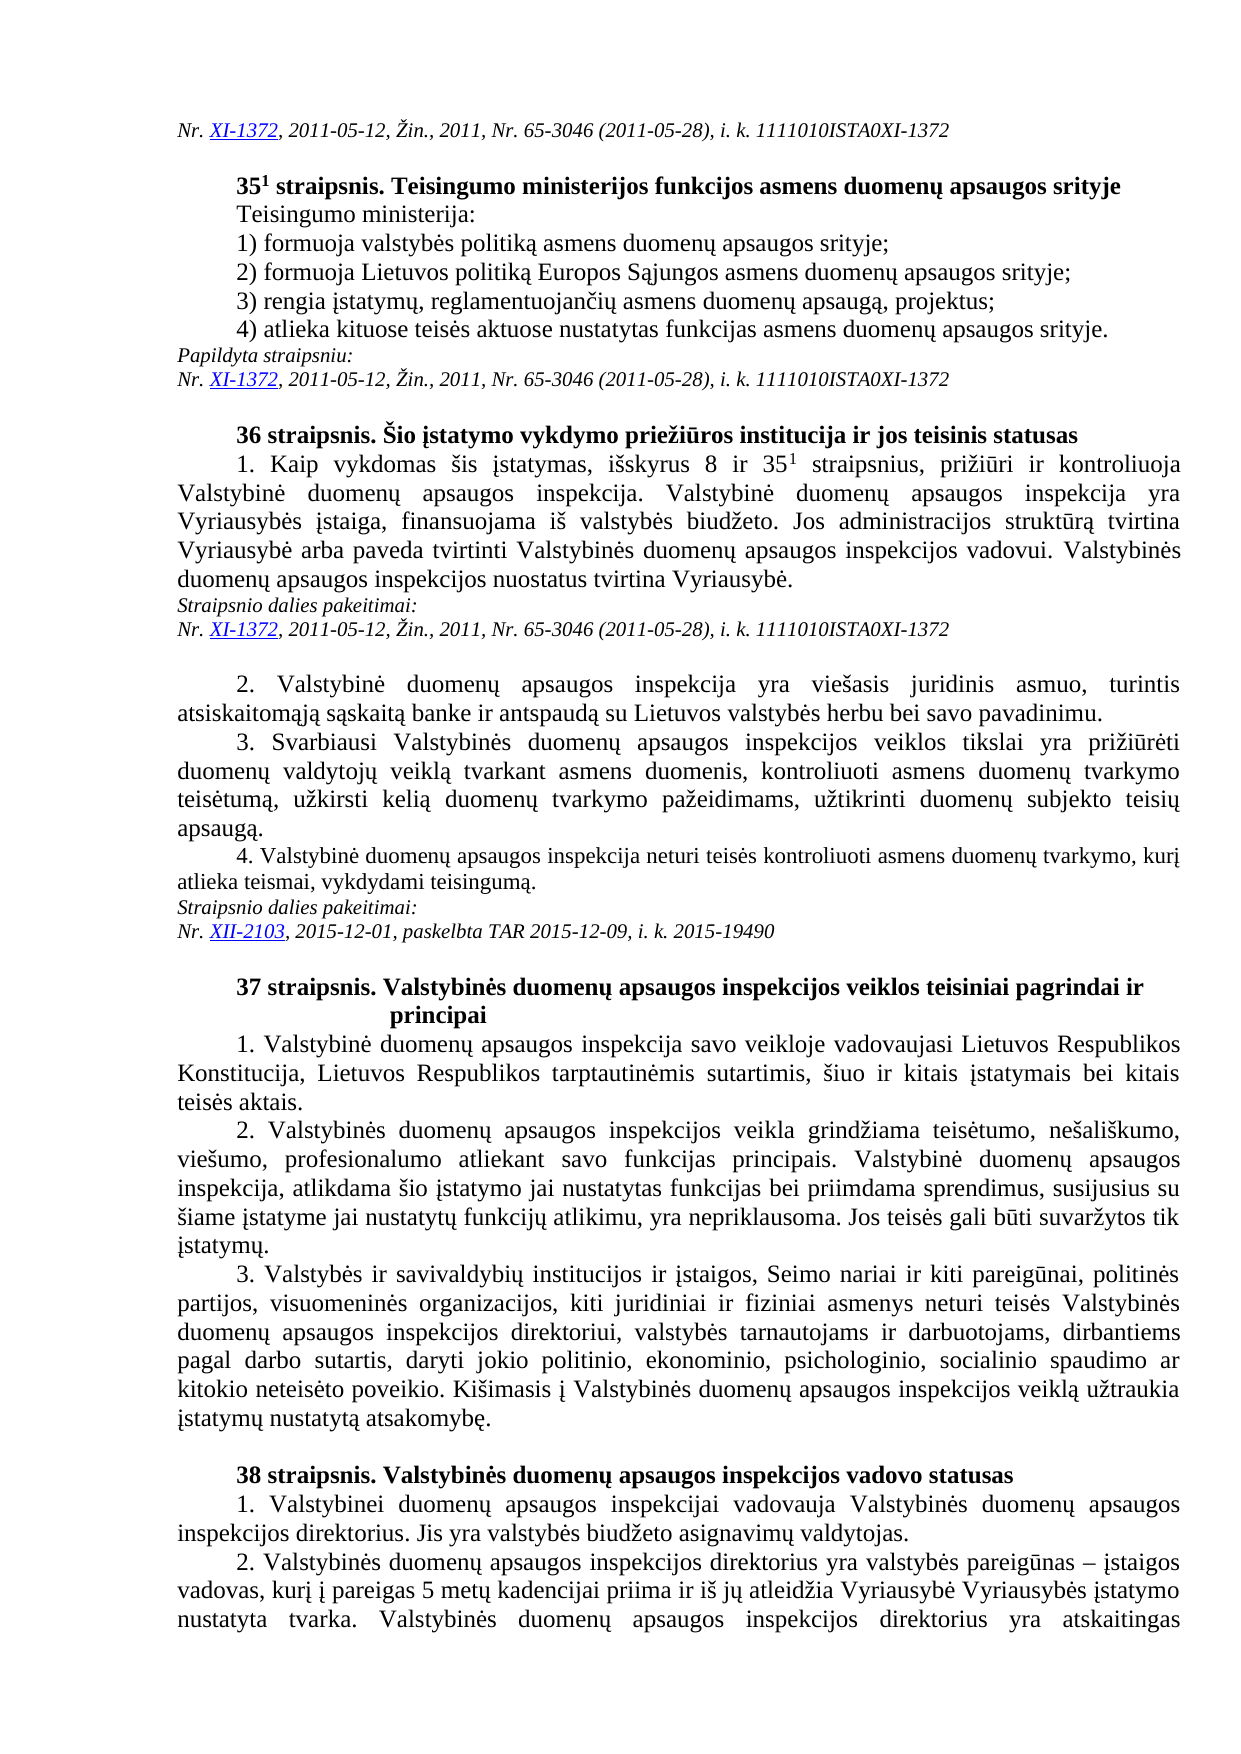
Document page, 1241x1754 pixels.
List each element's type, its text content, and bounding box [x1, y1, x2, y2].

text Nr. XI-1372, 2011-05-12, Žin., 2011, Nr. 65-3046 (2011-05-28), i. k. 1111010ISTA0XI-1372 [177, 118, 1181, 142]
text 4) atlieka kituose teisės aktuose nustatytas funkcijas asmens duomenų apsaugos srityje. [177, 314, 1181, 343]
text 1) formuoja valstybės politiką asmens duomenų apsaugos srityje; [177, 228, 1181, 257]
text 36 straipsnis. Šio įstatymo vykdymo priežiūros institucija ir jos teisinis statusas [236, 420, 1181, 449]
text Teisingumo ministerija: [177, 199, 1181, 228]
text 38 straipsnis. Valstybinės duomenų apsaugos inspekcijos vadovo statusas [177, 1460, 1181, 1489]
text Straipsnio dalies pakeitimai: [177, 593, 1181, 617]
text 4. Valstybinė duomenų apsaugos inspekcija neturi teisės kontroliuoti asmens duomenų tvarkymo, kurį atlieka teismai, vykdydami teisingumą. [177, 842, 1181, 895]
text 2. Valstybinės duomenų apsaugos inspekcijos veikla grindžiama teisėtumo, nešališkumo, viešumo, profesionalumo atliekant savo funkcijas principais. Valstybinė duomenų apsaugos inspekcija, atlikdama šio įstatymo jai nustatytas funkcijas bei priimdama sprendimus, susijusius su šiame įstatyme jai nustatytų funkcijų atlikimu, yra nepriklausoma. Jos teisės gali būti suvaržytos tik įstatymų. [177, 1115, 1181, 1259]
text 3. Svarbiausi Valstybinės duomenų apsaugos inspekcijos veiklos tikslai yra prižiūrėti duomenų valdytojų veiklą tvarkant asmens duomenis, kontroliuoti asmens duomenų tvarkymo teisėtumą, užkirsti kelią duomenų tvarkymo pažeidimams, užtikrinti duomenų subjekto teisių apsaugą. [177, 727, 1181, 842]
text Straipsnio dalies pakeitimai: [177, 895, 1181, 919]
text 2) formuoja Lietuvos politiką Europos Sąjungos asmens duomenų apsaugos srityje; [177, 257, 1181, 286]
text 1. Kaip vykdomas šis įstatymas, išskyrus 8 ir 351 straipsnius, prižiūri ir kontroliuoja Valstybinė duomenų apsaugos inspekcija. Valstybinė duomenų apsaugos inspekcija yra Vyriausybės įstaiga, finansuojama iš valstybės biudžeto. Jos administracijos struktūrą tvirtina Vyriausybė arba paveda tvirtinti Valstybinės duomenų apsaugos inspekcijos vadovui. Valstybinės duomenų apsaugos inspekcijos nuostatus tvirtina Vyriausybė. [177, 449, 1181, 593]
text 1. Valstybinė duomenų apsaugos inspekcija savo veikloje vadovaujasi Lietuvos Respublikos Konstitucija, Lietuvos Respublikos tarptautinėmis sutartimis, šiuo ir kitais įstatymais bei kitais teisės aktais. [177, 1029, 1181, 1115]
text 2. Valstybinės duomenų apsaugos inspekcijos direktorius yra valstybės pareigūnas – įstaigos vadovas, kurį į pareigas 5 metų kadencijai priima ir iš jų atleidžia Vyriausybė Vyriausybės įstatymo nustatyta tvarka. Valstybinės duomenų apsaugos inspekcijos direktorius yra atskaitingas [177, 1547, 1181, 1633]
text Nr. XI-1372, 2011-05-12, Žin., 2011, Nr. 65-3046 (2011-05-28), i. k. 1111010ISTA0XI-1372 [177, 367, 1181, 391]
text 2. Valstybinė duomenų apsaugos inspekcija yra viešasis juridinis asmuo, turintis atsiskaitomąją sąskaitą banke ir antspaudą su Lietuvos valstybės herbu bei savo pavadinimu. [177, 669, 1181, 727]
text Nr. XII-2103, 2015-12-01, paskelbta TAR 2015-12-09, i. k. 2015-19490 [177, 919, 1181, 943]
text Papildyta straipsniu: [177, 343, 1181, 367]
text 1. Valstybinei duomenų apsaugos inspekcijai vadovauja Valstybinės duomenų apsaugos inspekcijos direktorius. Jis yra valstybės biudžeto asignavimų valdytojas. [177, 1489, 1181, 1547]
text 3. Valstybės ir savivaldybių institucijos ir įstaigos, Seimo nariai ir kiti pareigūnai, politinės partijos, visuomeninės organizacijos, kiti juridiniai ir fiziniai asmenys neturi teisės Valstybinės duomenų apsaugos inspekcijos direktoriui, valstybės tarnautojams ir darbuotojams, dirbantiems pagal darbo sutartis, daryti jokio politinio, ekonominio, psichologinio, socialinio spaudimo ar kitokio neteisėto poveikio. Kišimasis į Valstybinės duomenų apsaugos inspekcijos veiklą užtraukia įstatymų nustatytą atsakomybę. [177, 1259, 1181, 1432]
text 37 straipsnis. Valstybinės duomenų apsaugos inspekcijos veiklos teisiniai pagrindai ir principai [236, 972, 1181, 1029]
text Nr. XI-1372, 2011-05-12, Žin., 2011, Nr. 65-3046 (2011-05-28), i. k. 1111010ISTA0XI-1372 [177, 617, 1181, 641]
text 3) rengia įstatymų, reglamentuojančių asmens duomenų apsaugą, projektus; [177, 286, 1181, 314]
text 351 straipsnis. Teisingumo ministerijos funkcijos asmens duomenų apsaugos srityje [236, 171, 1181, 199]
